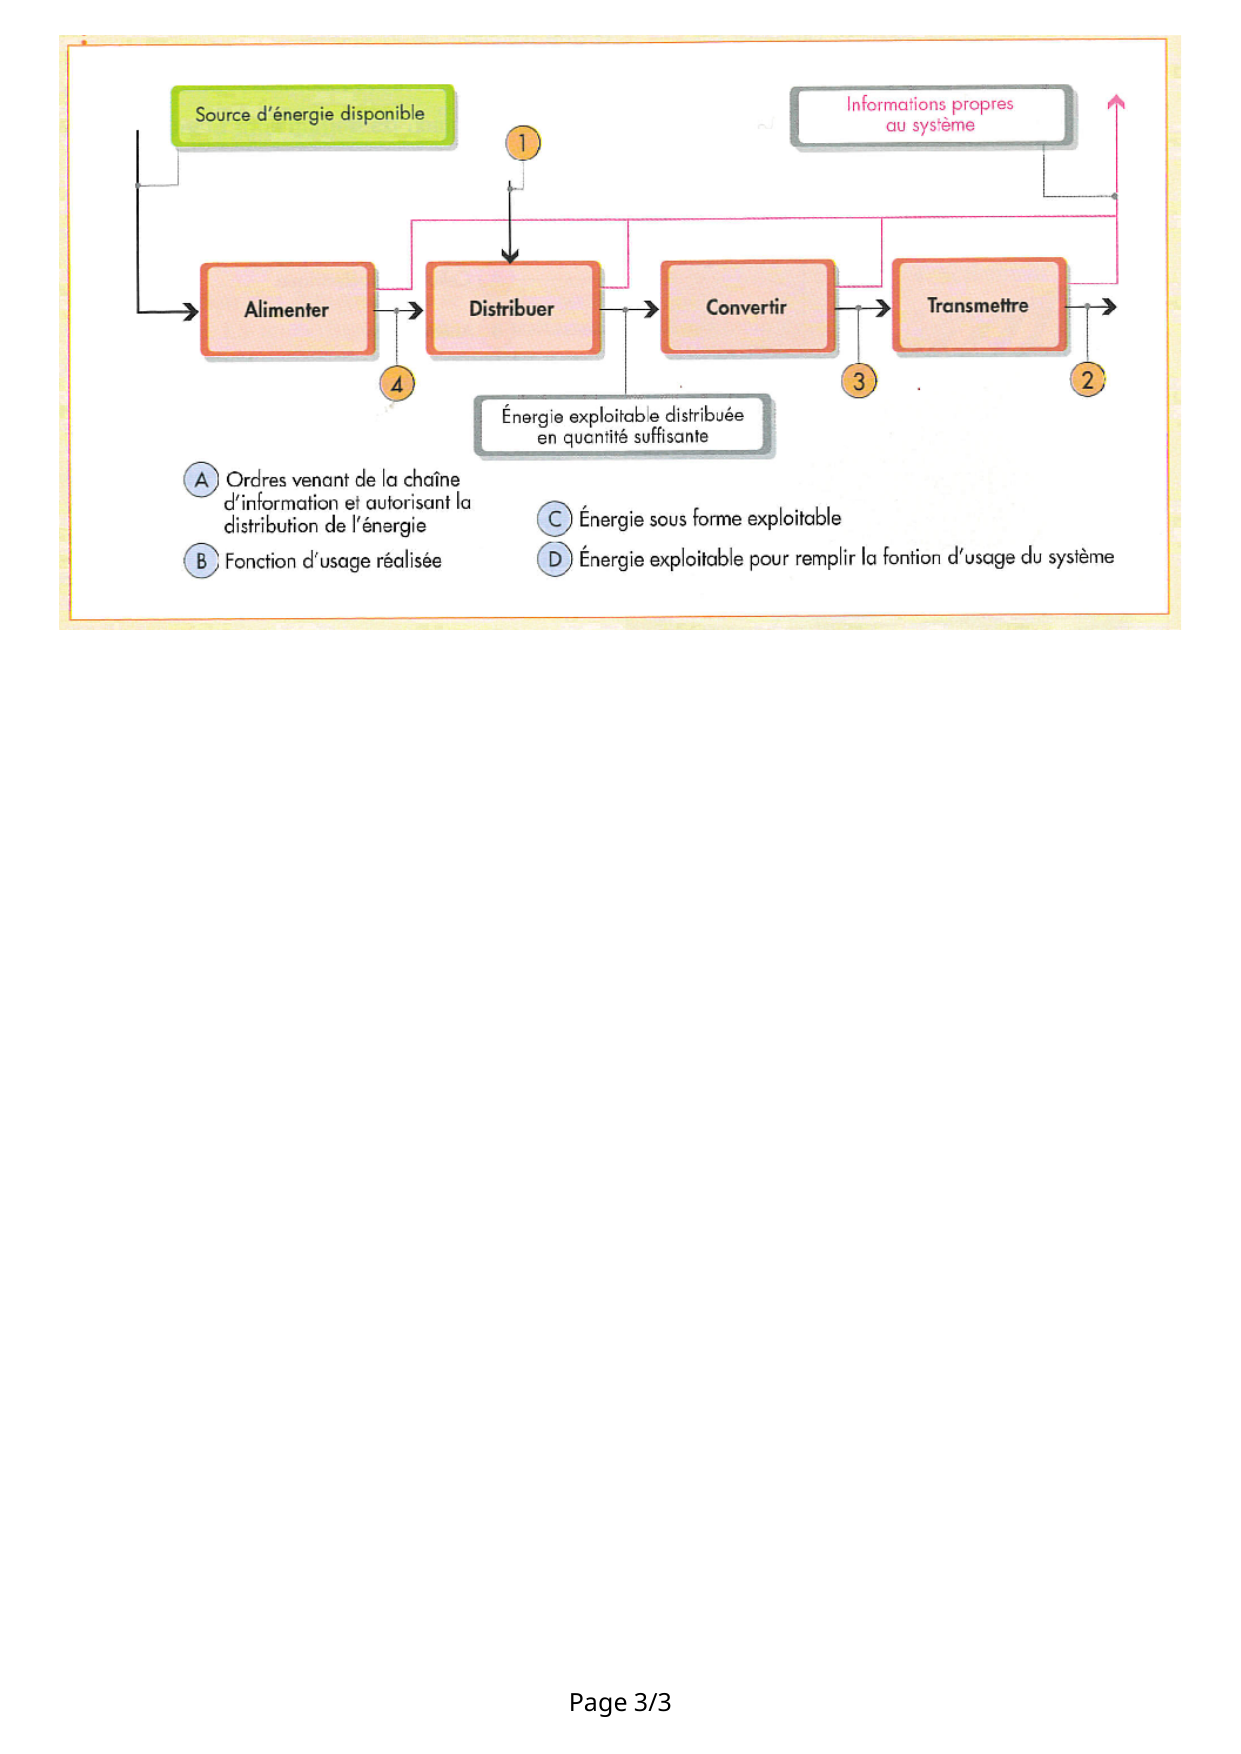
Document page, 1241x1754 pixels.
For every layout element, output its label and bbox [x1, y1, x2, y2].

picture [59, 35, 1182, 630]
